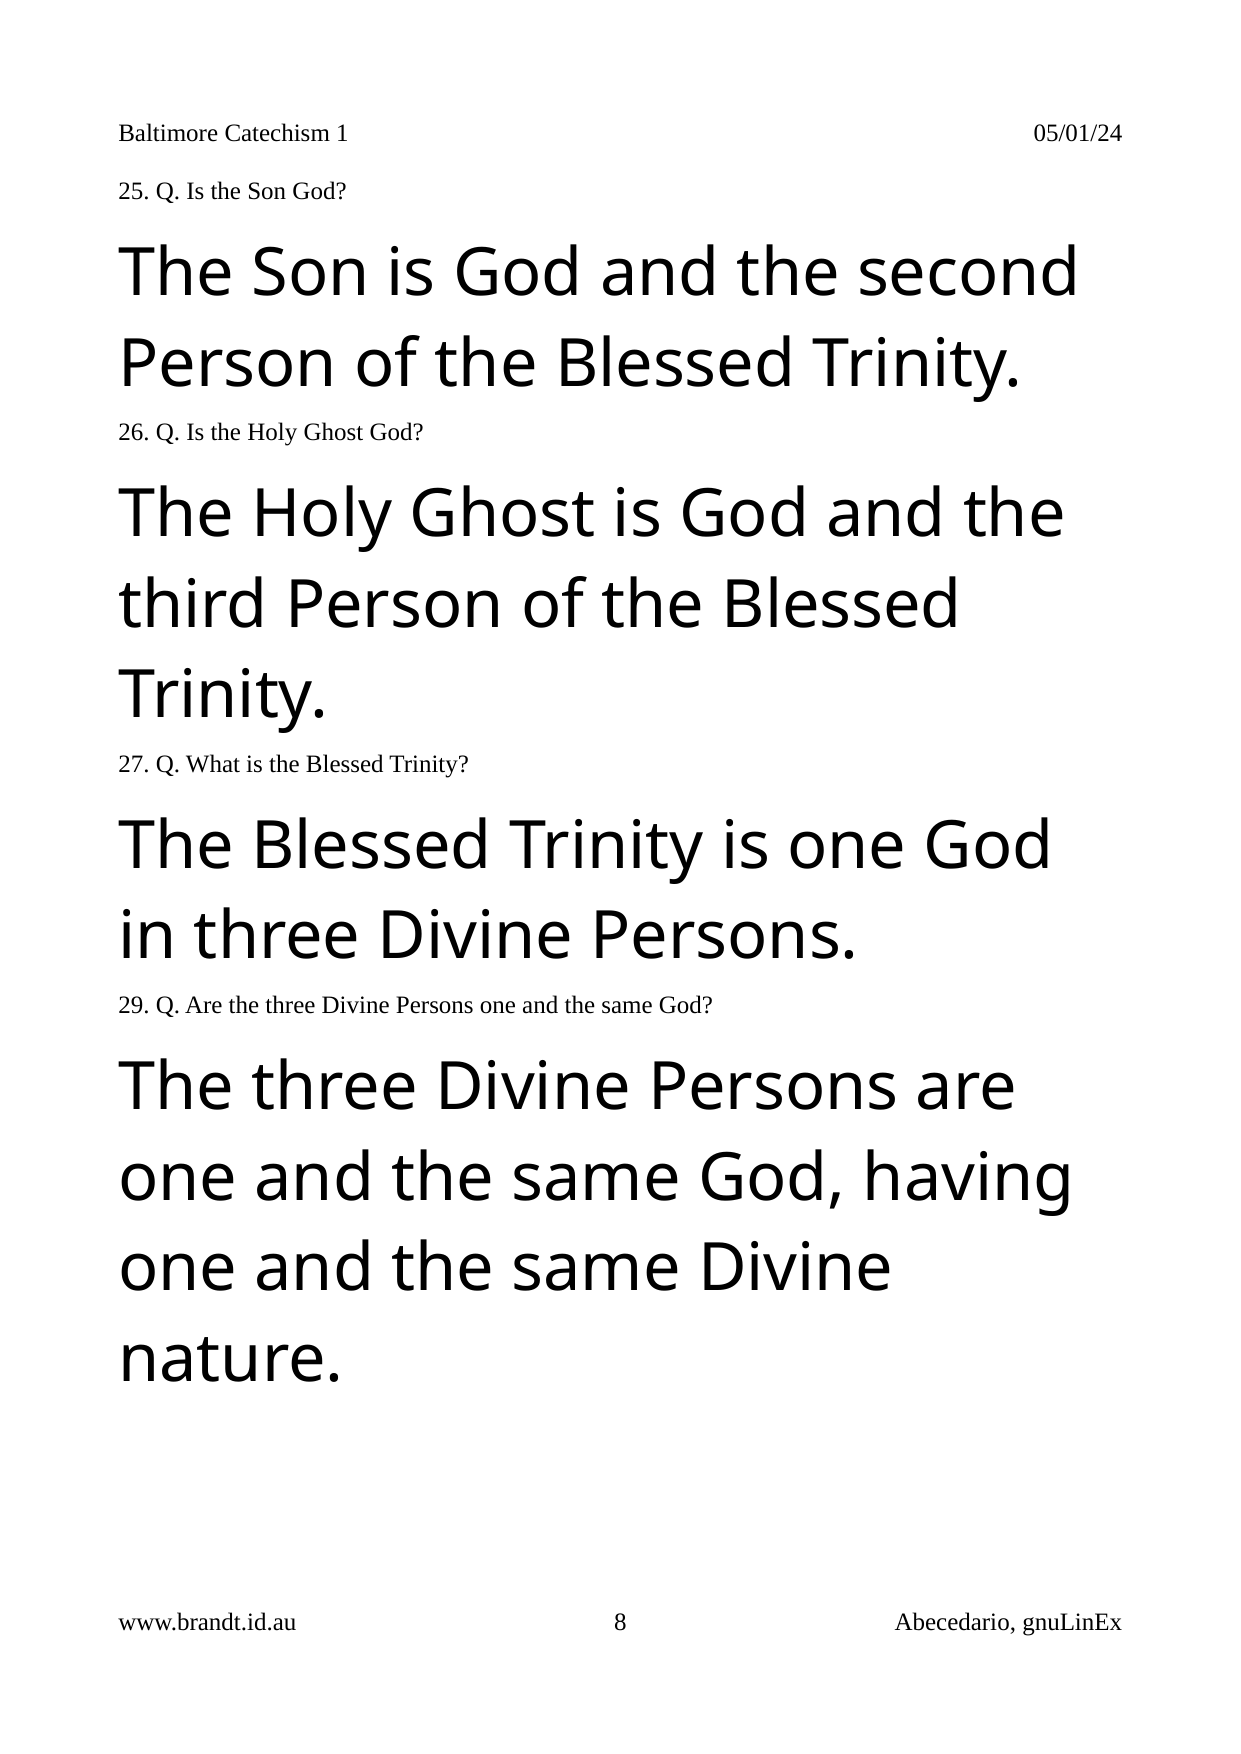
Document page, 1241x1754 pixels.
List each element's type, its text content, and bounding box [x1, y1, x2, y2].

text The Son is God and the second Person of the Blessed Trinity. [118, 224, 1122, 406]
text 25. Q. Is the Son God? [118, 176, 1122, 205]
text The Holy Ghost is God and the third Person of the Blessed Trinity. [118, 465, 1122, 737]
text 29. Q. Are the three Divine Persons one and the same God? [118, 990, 1122, 1019]
text The Blessed Trinity is one God in three Divine Persons. [118, 797, 1122, 978]
text 26. Q. Is the Holy Ghost God? [118, 417, 1122, 446]
text 27. Q. What is the Blessed Trinity? [118, 749, 1122, 778]
text The three Divine Persons are one and the same God, having one and the same Divine nature. [118, 1038, 1122, 1401]
